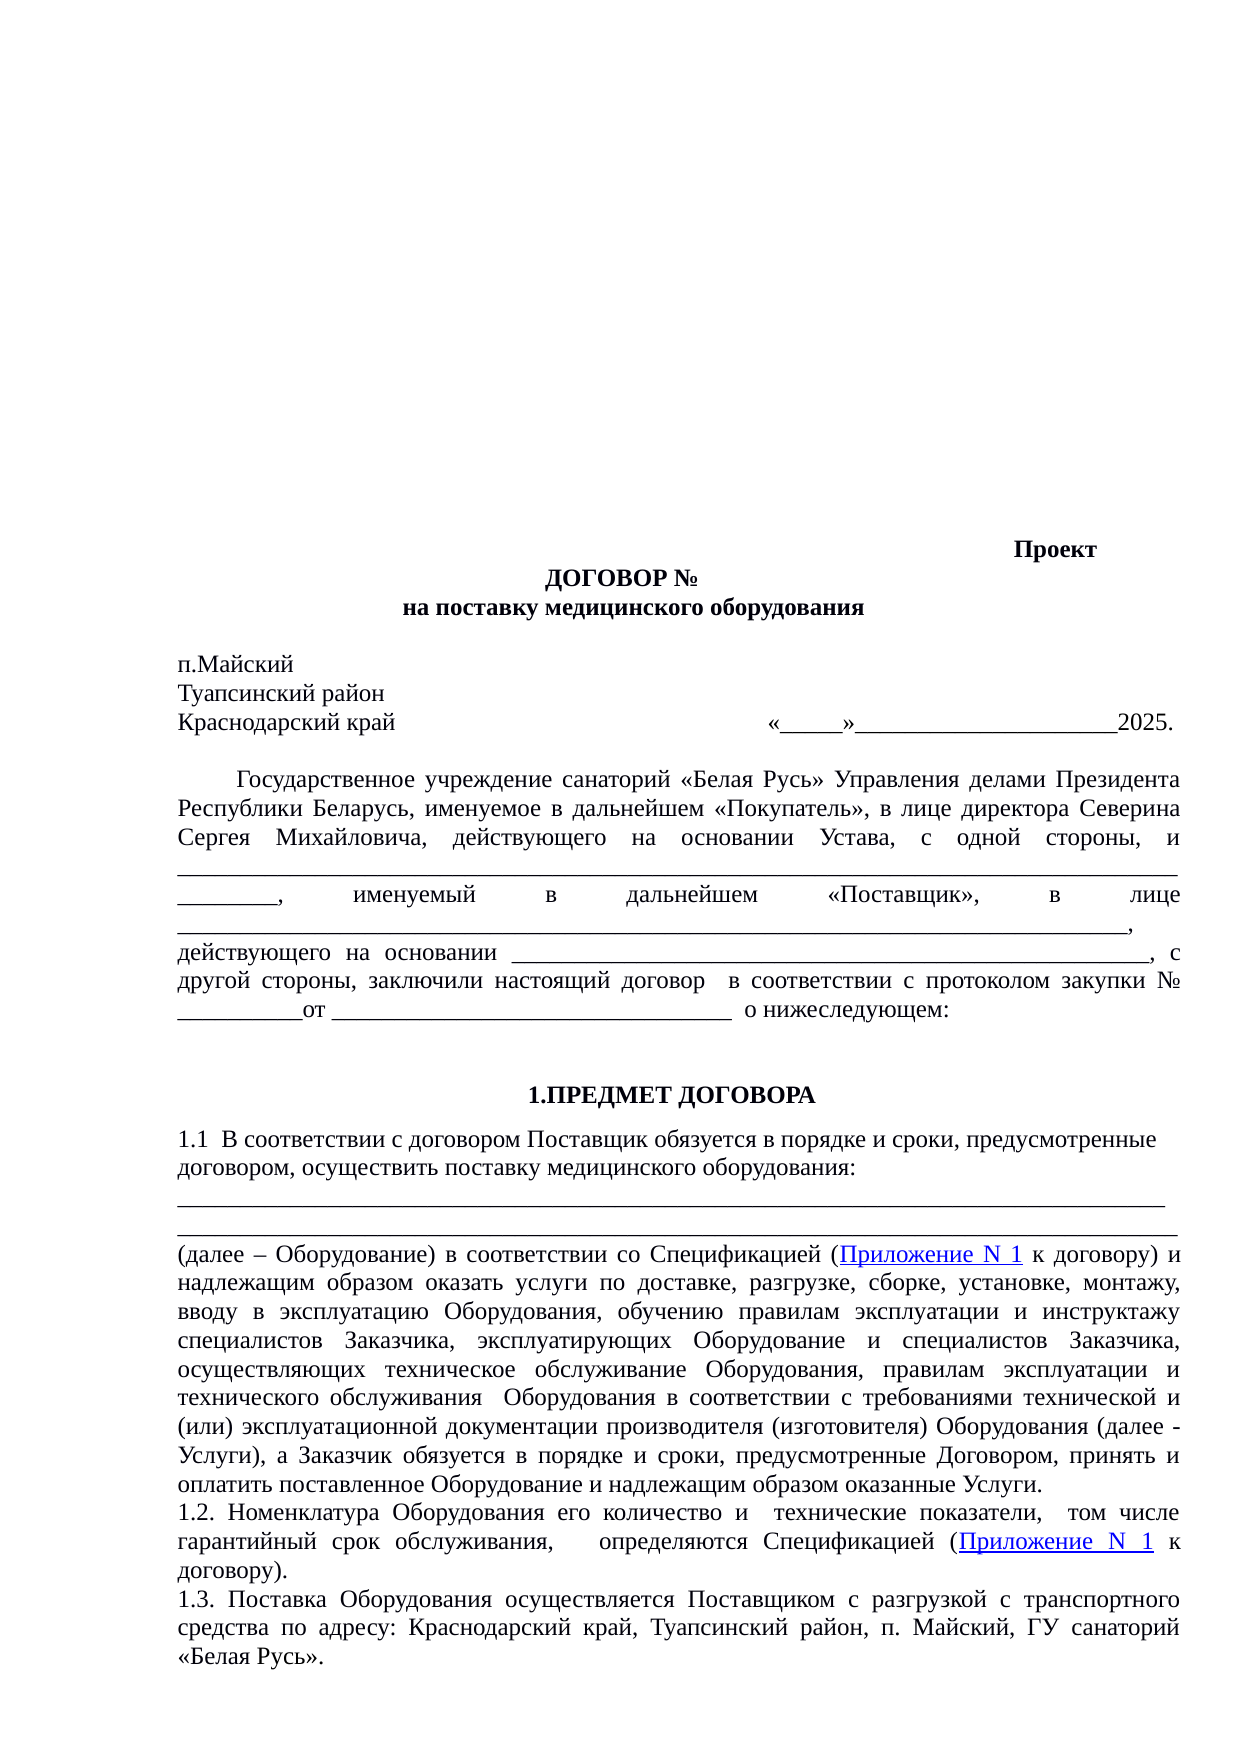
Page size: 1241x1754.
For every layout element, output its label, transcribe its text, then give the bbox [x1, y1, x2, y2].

text _______________________________________________________________________________ [177, 1181, 1181, 1210]
text ________________________________________________________________________________ (далее – Оборудование) в соответствии со Спецификацией (Приложение N 1 к договору) и надлежащим образом оказать услуги по доставке, разгрузке, сборке, установке, монтажу, вводу в эксплуатацию Оборудования, обучению правилам эксплуатации и инструктажу специалистов Заказчика, эксплуатирующих Оборудование и специалистов Заказчика, осуществляющих техническое обслуживание Оборудования, правилам эксплуатации и технического обслуживания Оборудования в соответствии с требованиями технической и (или) эксплуатационной документации производителя (изготовителя) Оборудования (далее - Услуги), а Заказчик обязуется в порядке и сроки, предусмотренные Договором, принять и оплатить поставленное Оборудование и надлежащим образом оказанные Услуги. [177, 1210, 1181, 1497]
text на поставку медицинского оборудования [177, 592, 1181, 621]
text 1.ПРЕДМЕТ ДОГОВОРА [162, 1081, 1181, 1109]
list В соответствии с договором Поставщик обязуется в порядке и сроки, предусмотренные [177, 1124, 1181, 1152]
text Туапсинский район [177, 678, 1181, 707]
text п.Майский [177, 649, 1181, 678]
text Краснодарский край «_____»_____________________2025. [177, 707, 1181, 736]
text Государственное учреждение санаторий «Белая Русь» Управления делами Президента Республики Беларусь, именуемое в дальнейшем «Покупатель», в лице директора Северина Сергея Михайловича, действующего на основании Устава, с одной стороны, и ________________________________________________________________________________________, именуемый в дальнейшем «Поставщик», в лице ____________________________________________________________________________, действующего на основании ___________________________________________________, с другой стороны, заключили настоящий договор в соответствии с протоколом закупки № __________от ________________________________ о нижеследующем: [177, 764, 1181, 1023]
text ДОГОВОР № [177, 563, 1181, 592]
text Проект [177, 534, 1181, 563]
text 1.2. Номенклатура Оборудования его количество и технические показатели, том числе гарантийный срок обслуживания, определяются Спецификацией (Приложение N 1 к договору). [177, 1497, 1181, 1584]
text договором, осуществить поставку медицинского оборудования: [177, 1152, 1181, 1181]
text 1.3. Поставка Оборудования осуществляется Поставщиком с разгрузкой с транспортного средства по адресу: Краснодарский край, Туапсинский район, п. Майский, ГУ санаторий «Белая Русь». [177, 1584, 1181, 1670]
